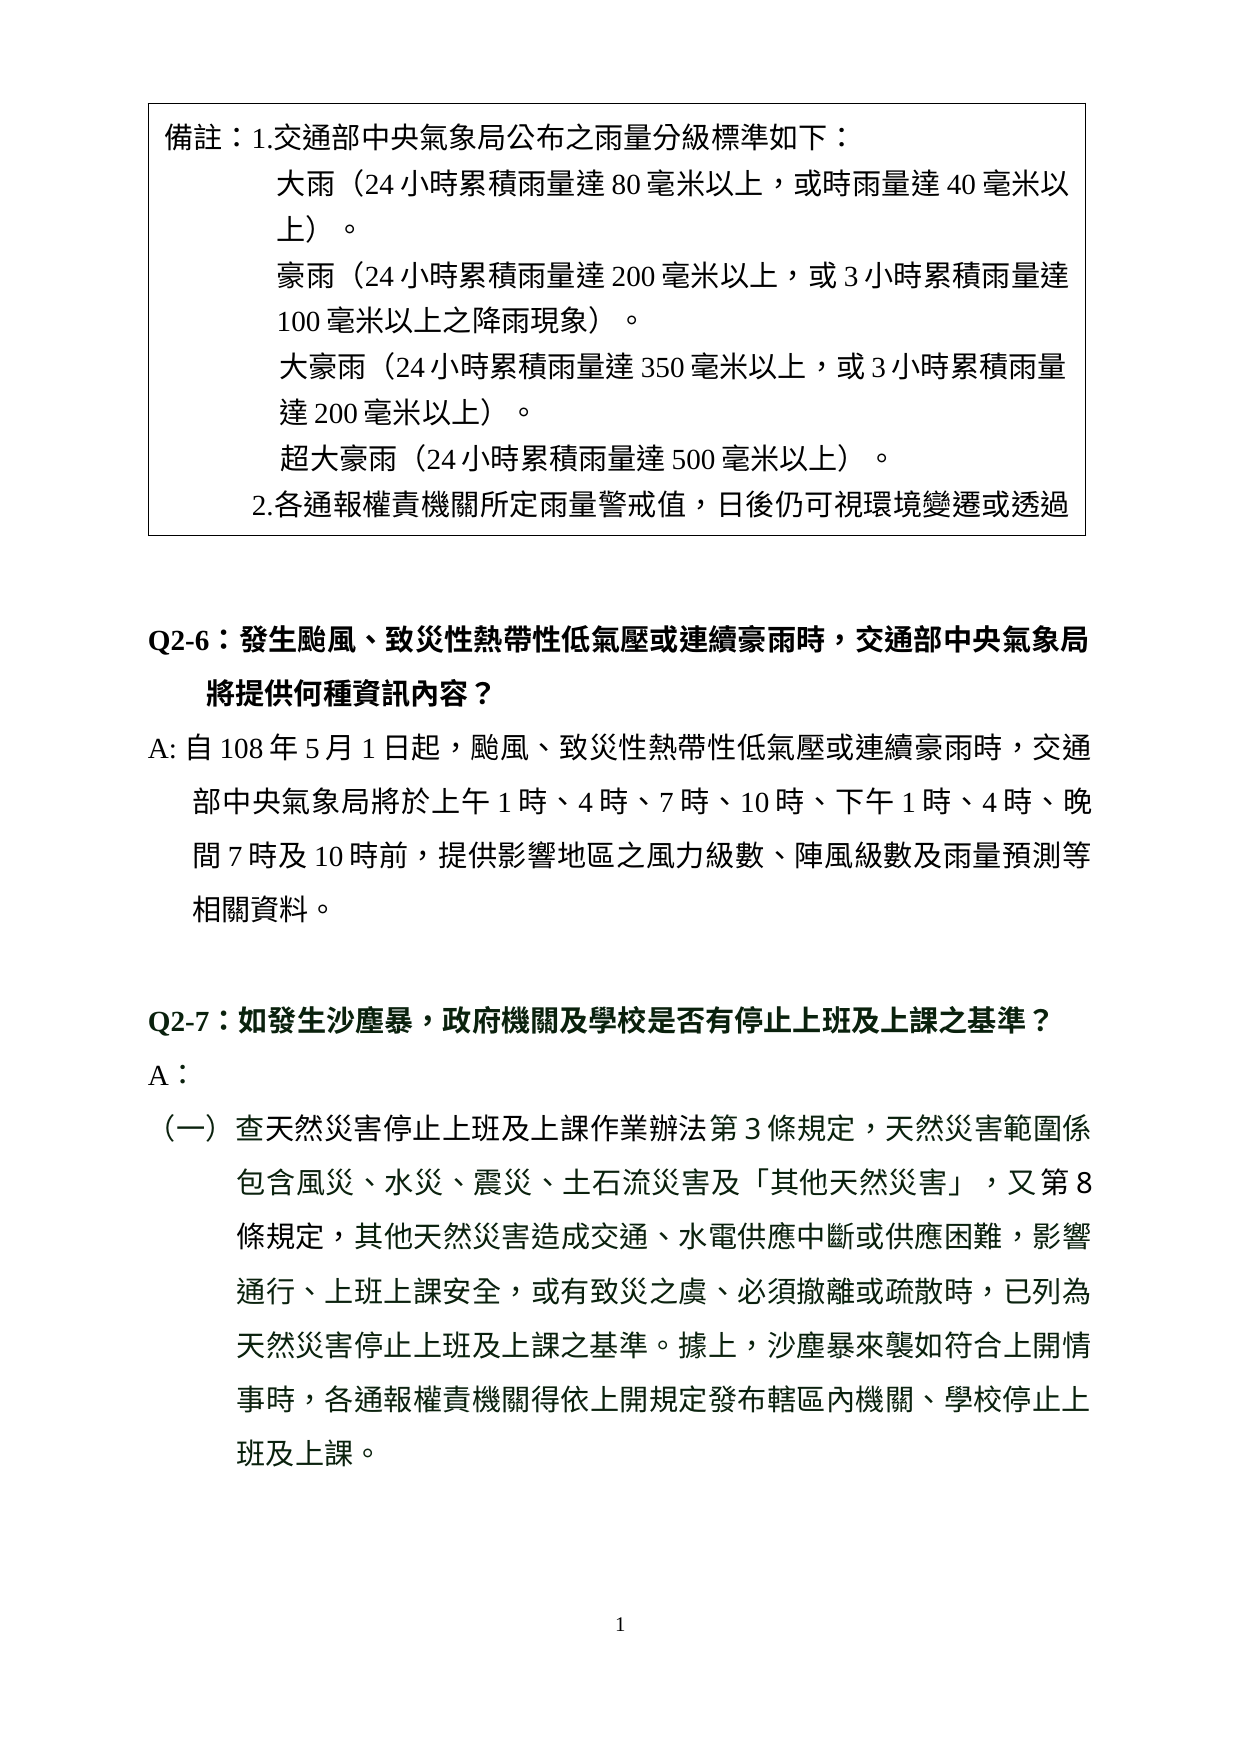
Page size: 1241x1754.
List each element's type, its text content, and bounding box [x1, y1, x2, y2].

text A： [148, 1042, 1092, 1096]
text Q2-7：如發生沙塵暴，政府機關及學校是否有停止上班及上課之基準？ [148, 988, 1092, 1042]
text 豪雨（24小時累積雨量達200毫米以上，或3小時累積雨量達100毫米以上之降雨現象）。 [276, 249, 1070, 341]
text Q2-6：發生颱風、致災性熱帶性低氣壓或連續豪雨時，交通部中央氣象局將提供何種資訊內容？ [148, 607, 1092, 715]
text 超大豪雨（24小時累積雨量達500毫米以上）。 [164, 433, 1070, 478]
text 大雨（24小時累積雨量達80毫米以上，或時雨量達40毫米以上）。 [276, 158, 1070, 249]
text （一）查天然災害停止上班及上課作業辦法第3條規定，天然災害範圍係包含風災、水災、震災、土石流災害及「其他天然災害」，又第8條規定，其他天然災害造成交通、水電供應中斷或供應困難，影響通行、上班上課安全，或有致災之虞、必須撤離或疏散時，已列為天然災害停止上班及上課之基準。據上，沙塵暴來襲如符合上開情事時，各通報權責機關得依上開規定發布轄區內機關、學校停止上班及上課。 [146, 1096, 1092, 1475]
text A: 自108年5月1日起，颱風、致災性熱帶性低氣壓或連續豪雨時，交通部中央氣象局將於上午1時、4時、7時、10時、下午1時、4時、晚間7時及10時前，提供影響地區之風力級數、陣風級數及雨量預測等相關資料。 [148, 715, 1092, 932]
text 備註：1.交通部中央氣象局公布之雨量分級標準如下： [164, 112, 1070, 158]
text 2.各通報權責機關所定雨量警戒值，日後仍可視環境變遷或透過科學實證模擬作必要調整，並非一成不變。 [252, 478, 1070, 527]
text 大豪雨（24小時累積雨量達350毫米以上，或3小時累積雨量達200毫米以上）。 [279, 341, 1070, 433]
